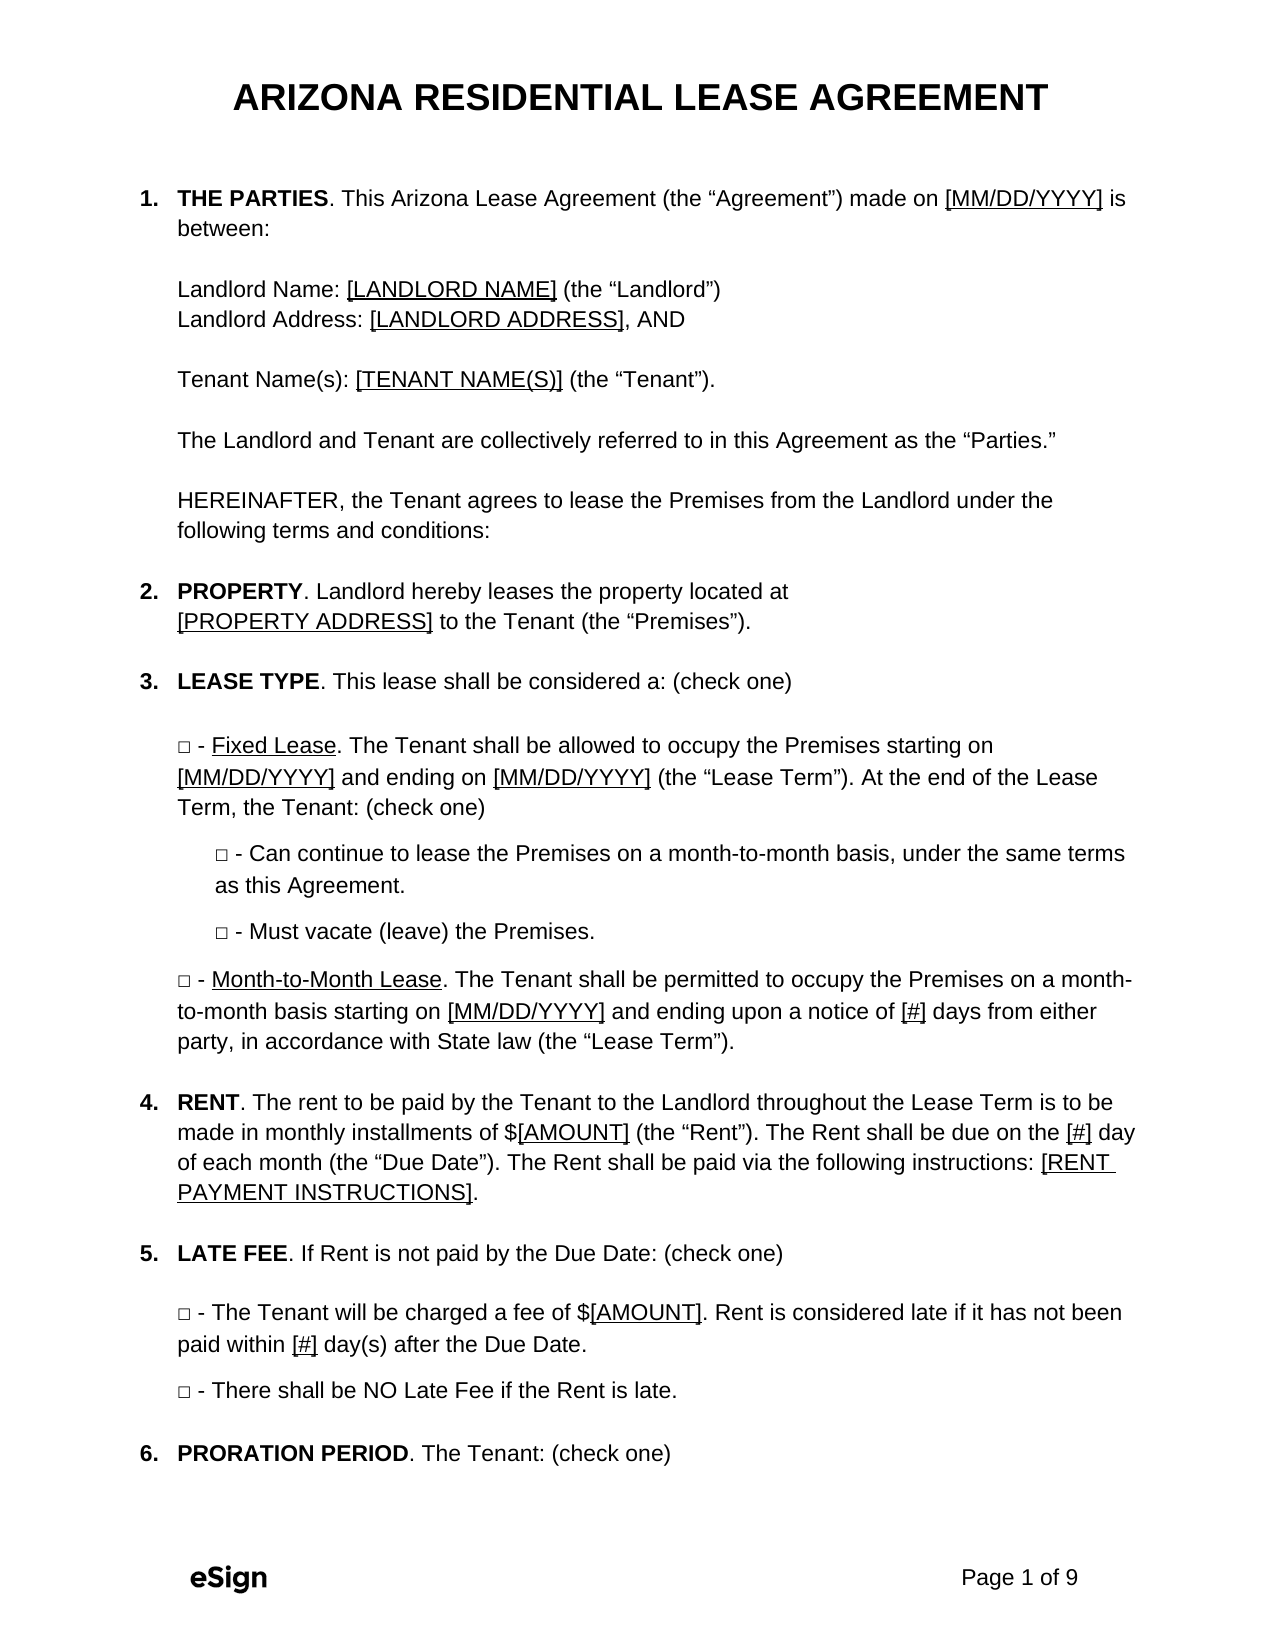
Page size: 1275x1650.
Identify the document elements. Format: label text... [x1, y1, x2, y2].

list Landlord Name: [LANDLORD NAME] (the “Landlord”) [177, 276, 1142, 302]
list [PROPERTY ADDRESS] to the Tenant (the “Premises”). [177, 608, 1142, 634]
list RENT. The rent to be paid by the Tenant to the Landlord throughout the Lease Term is to be made in monthly installments of $[AMOUNT] (the “Rent”). The Rent shall be due on the [#] day of each month (the “Due Date”). The Rent shall be paid via the following instructions: [RENT PAYMENT INSTRUCTIONS]. [139, 1089, 1142, 1206]
text ☐ - Must vacate (leave) the Premises. [214, 914, 1142, 946]
text ☐ - Can continue to lease the Premises on a month-to-month basis, under the same terms as this Agreement. [214, 837, 1142, 898]
list ☐ - The Tenant will be charged a fee of $[AMOUNT]. Rent is considered late if it has not been paid within [#] day(s) after the Due Date. [177, 1296, 1142, 1358]
list PRORATION PERIOD. The Tenant: (check one) [139, 1440, 1142, 1467]
list THE PARTIES. This Arizona Lease Agreement (the “Agreement”) made on [MM/DD/YYYY] is between: [139, 185, 1142, 242]
list The Landlord and Tenant are collectively referred to in this Agreement as the “Parties.” [177, 427, 1142, 453]
list ☐ - Month-to-Month Lease. The Tenant shall be permitted to occupy the Premises on a month-to-month basis starting on [MM/DD/YYYY] and ending upon a notice of [#] days from either party, in accordance with State law (the “Lease Term”). [177, 963, 1142, 1055]
list Tenant Name(s): [TENANT NAME(S)] (the “Tenant”). [177, 366, 1142, 393]
list Landlord Address: [LANDLORD ADDRESS], AND [177, 306, 1142, 332]
list LEASE TYPE. This lease shall be considered a: (check one) [139, 668, 1142, 695]
list HEREINAFTER, the Tenant agrees to lease the Premises from the Landlord under the following terms and conditions: [177, 487, 1142, 544]
list LATE FEE. If Rent is not paid by the Due Date: (check one) [139, 1240, 1142, 1266]
list PROPERTY. Landlord hereby leases the property located at [139, 578, 1142, 604]
text ☐ - Fixed Lease. The Tenant shall be allowed to occupy the Premises starting on [MM/DD/YYYY] and ending on [MM/DD/YYYY] (the “Lease Term”). At the end of the Lease Term, the Tenant: (check one) [177, 729, 1142, 820]
text ARIZONA RESIDENTIAL LEASE AGREEMENT [139, 75, 1142, 118]
list ☐ - There shall be NO Late Fee if the Rent is late. [177, 1374, 1142, 1405]
